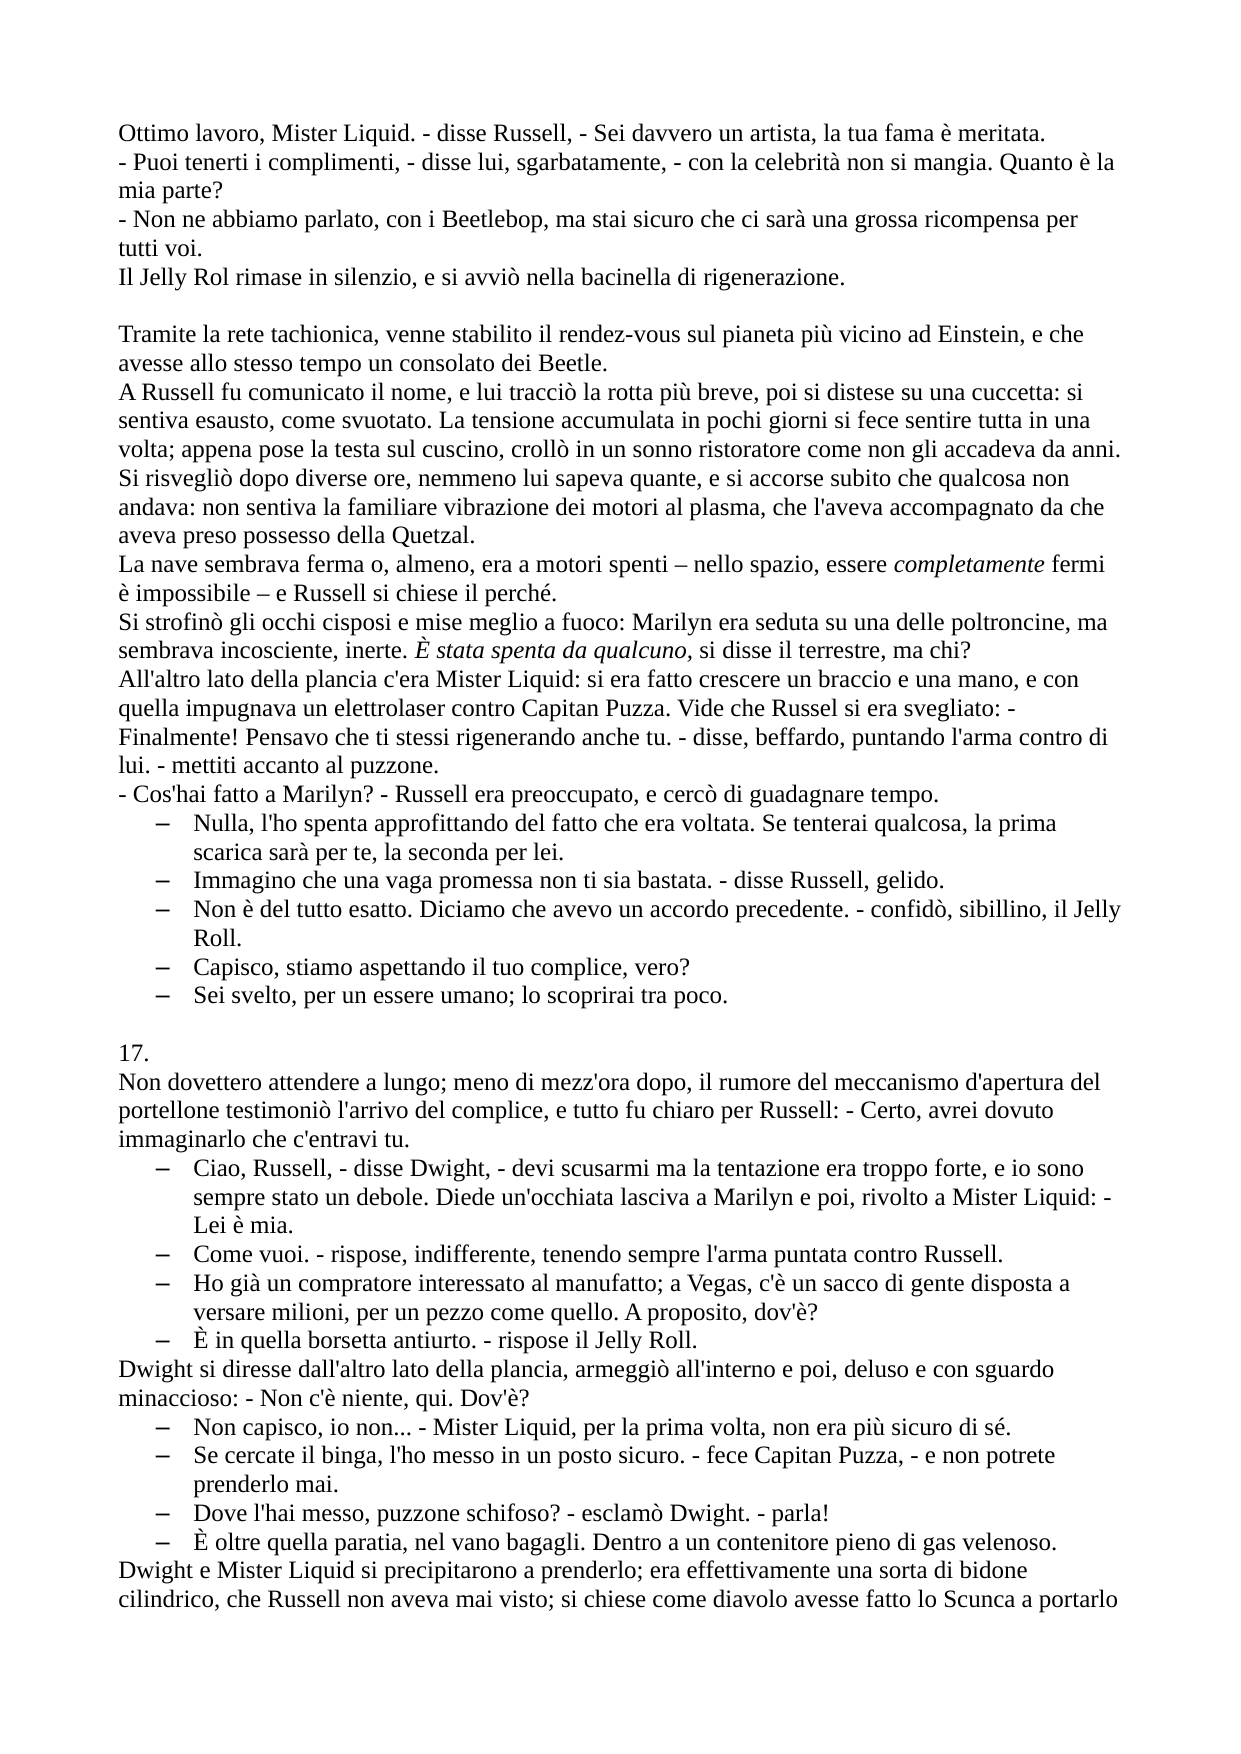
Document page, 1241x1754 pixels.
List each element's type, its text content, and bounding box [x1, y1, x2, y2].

text Si risvegliò dopo diverse ore, nemmeno lui sapeva quante, e si accorse subito che qualcosa non andava: non sentiva la familiare vibrazione dei motori al plasma, che l'aveva accompagnato da che aveva preso possesso della Quetzal. [118, 463, 1122, 549]
list Se cercate il binga, l'ho messo in un posto sicuro. - fece Capitan Puzza, - e non potrete prenderlo mai. [156, 1441, 1122, 1498]
list Non è del tutto esatto. Diciamo che avevo un accordo precedente. - confidò, sibillino, il Jelly Roll. [156, 894, 1122, 952]
list È in quella borsetta antiurto. - rispose il Jelly Roll. [156, 1326, 1122, 1354]
text - Ottimo lavoro, Mister Liquid. - disse Russell, - Sei davvero un artista, la tua fama è meritata. [118, 118, 1122, 147]
text Dwight e Mister Liquid si precipitarono a prenderlo; era effettivamente una sorta di bidone cilindrico, che Russell non aveva mai visto; si chiese come diavolo avesse fatto lo Scunca a portarlo [118, 1556, 1122, 1613]
text Si strofinò gli occhi cisposi e mise meglio a fuoco: Marilyn era seduta su una delle poltroncine, ma sembrava incosciente, inerte. È stata spenta da qualcuno, si disse il terrestre, ma chi? [118, 607, 1122, 664]
list Immagino che una vaga promessa non ti sia bastata. - disse Russell, gelido. [156, 866, 1122, 894]
text - Puoi tenerti i complimenti, - disse lui, sgarbatamente, - con la celebrità non si mangia. Quanto è la mia parte? [118, 147, 1122, 204]
text Il Jelly Rol rimase in silenzio, e si avviò nella bacinella di rigenerazione. [118, 262, 1122, 291]
list Ciao, Russell, - disse Dwight, - devi scusarmi ma la tentazione era troppo forte, e io sono sempre stato un debole. Diede un'occhiata lasciva a Marilyn e poi, rivolto a Mister Liquid: - Lei è mia. [156, 1153, 1122, 1239]
text Dwight si diresse dall'altro lato della plancia, armeggiò all'interno e poi, deluso e con sguardo minaccioso: - Non c'è niente, qui. Dov'è? [118, 1354, 1122, 1412]
list Capisco, stiamo aspettando il tuo complice, vero? [156, 952, 1122, 981]
text Tramite la rete tachionica, venne stabilito il rendez-vous sul pianeta più vicino ad Einstein, e che avesse allo stesso tempo un consolato dei Beetle. [118, 319, 1122, 377]
list Sei svelto, per un essere umano; lo scoprirai tra poco. [156, 981, 1122, 1009]
text A Russell fu comunicato il nome, e lui tracciò la rotta più breve, poi si distese su una cuccetta: si sentiva esausto, come svuotato. La tensione accumulata in pochi giorni si fece sentire tutta in una volta; appena pose la testa sul cuscino, crollò in un sonno ristoratore come non gli accadeva da anni. [118, 377, 1122, 463]
list Ho già un compratore interessato al manufatto; a Vegas, c'è un sacco di gente disposta a versare milioni, per un pezzo come quello. A proposito, dov'è? [156, 1268, 1122, 1326]
text La nave sembrava ferma o, almeno, era a motori spenti – nello spazio, essere completamente fermi è impossibile – e Russell si chiese il perché. [118, 549, 1122, 607]
list Nulla, l'ho spenta approfittando del fatto che era voltata. Se tenterai qualcosa, la prima scarica sarà per te, la seconda per lei. [156, 808, 1122, 866]
list È oltre quella paratia, nel vano bagagli. Dentro a un contenitore pieno di gas velenoso. [156, 1527, 1122, 1556]
text All'altro lato della plancia c'era Mister Liquid: si era fatto crescere un braccio e una mano, e con quella impugnava un elettrolaser contro Capitan Puzza. Vide che Russel si era svegliato: - Finalmente! Pensavo che ti stessi rigenerando anche tu. - disse, beffardo, puntando l'arma contro di lui. - mettiti accanto al puzzone. [118, 664, 1122, 779]
text - Cos'hai fatto a Marilyn? - Russell era preoccupato, e cercò di guadagnare tempo. [118, 779, 1122, 808]
list Dove l'hai messo, puzzone schifoso? - esclamò Dwight. - parla! [156, 1498, 1122, 1527]
text - Non ne abbiamo parlato, con i Beetlebop, ma stai sicuro che ci sarà una grossa ricompensa per tutti voi. [118, 204, 1122, 262]
text 17. [118, 1038, 1122, 1067]
text Non dovettero attendere a lungo; meno di mezz'ora dopo, il rumore del meccanismo d'apertura del portellone testimoniò l'arrivo del complice, e tutto fu chiaro per Russell: - Certo, avrei dovuto immaginarlo che c'entravi tu. [118, 1067, 1122, 1153]
list Non capisco, io non... - Mister Liquid, per la prima volta, non era più sicuro di sé. [156, 1412, 1122, 1441]
list Come vuoi. - rispose, indifferente, tenendo sempre l'arma puntata contro Russell. [156, 1239, 1122, 1268]
